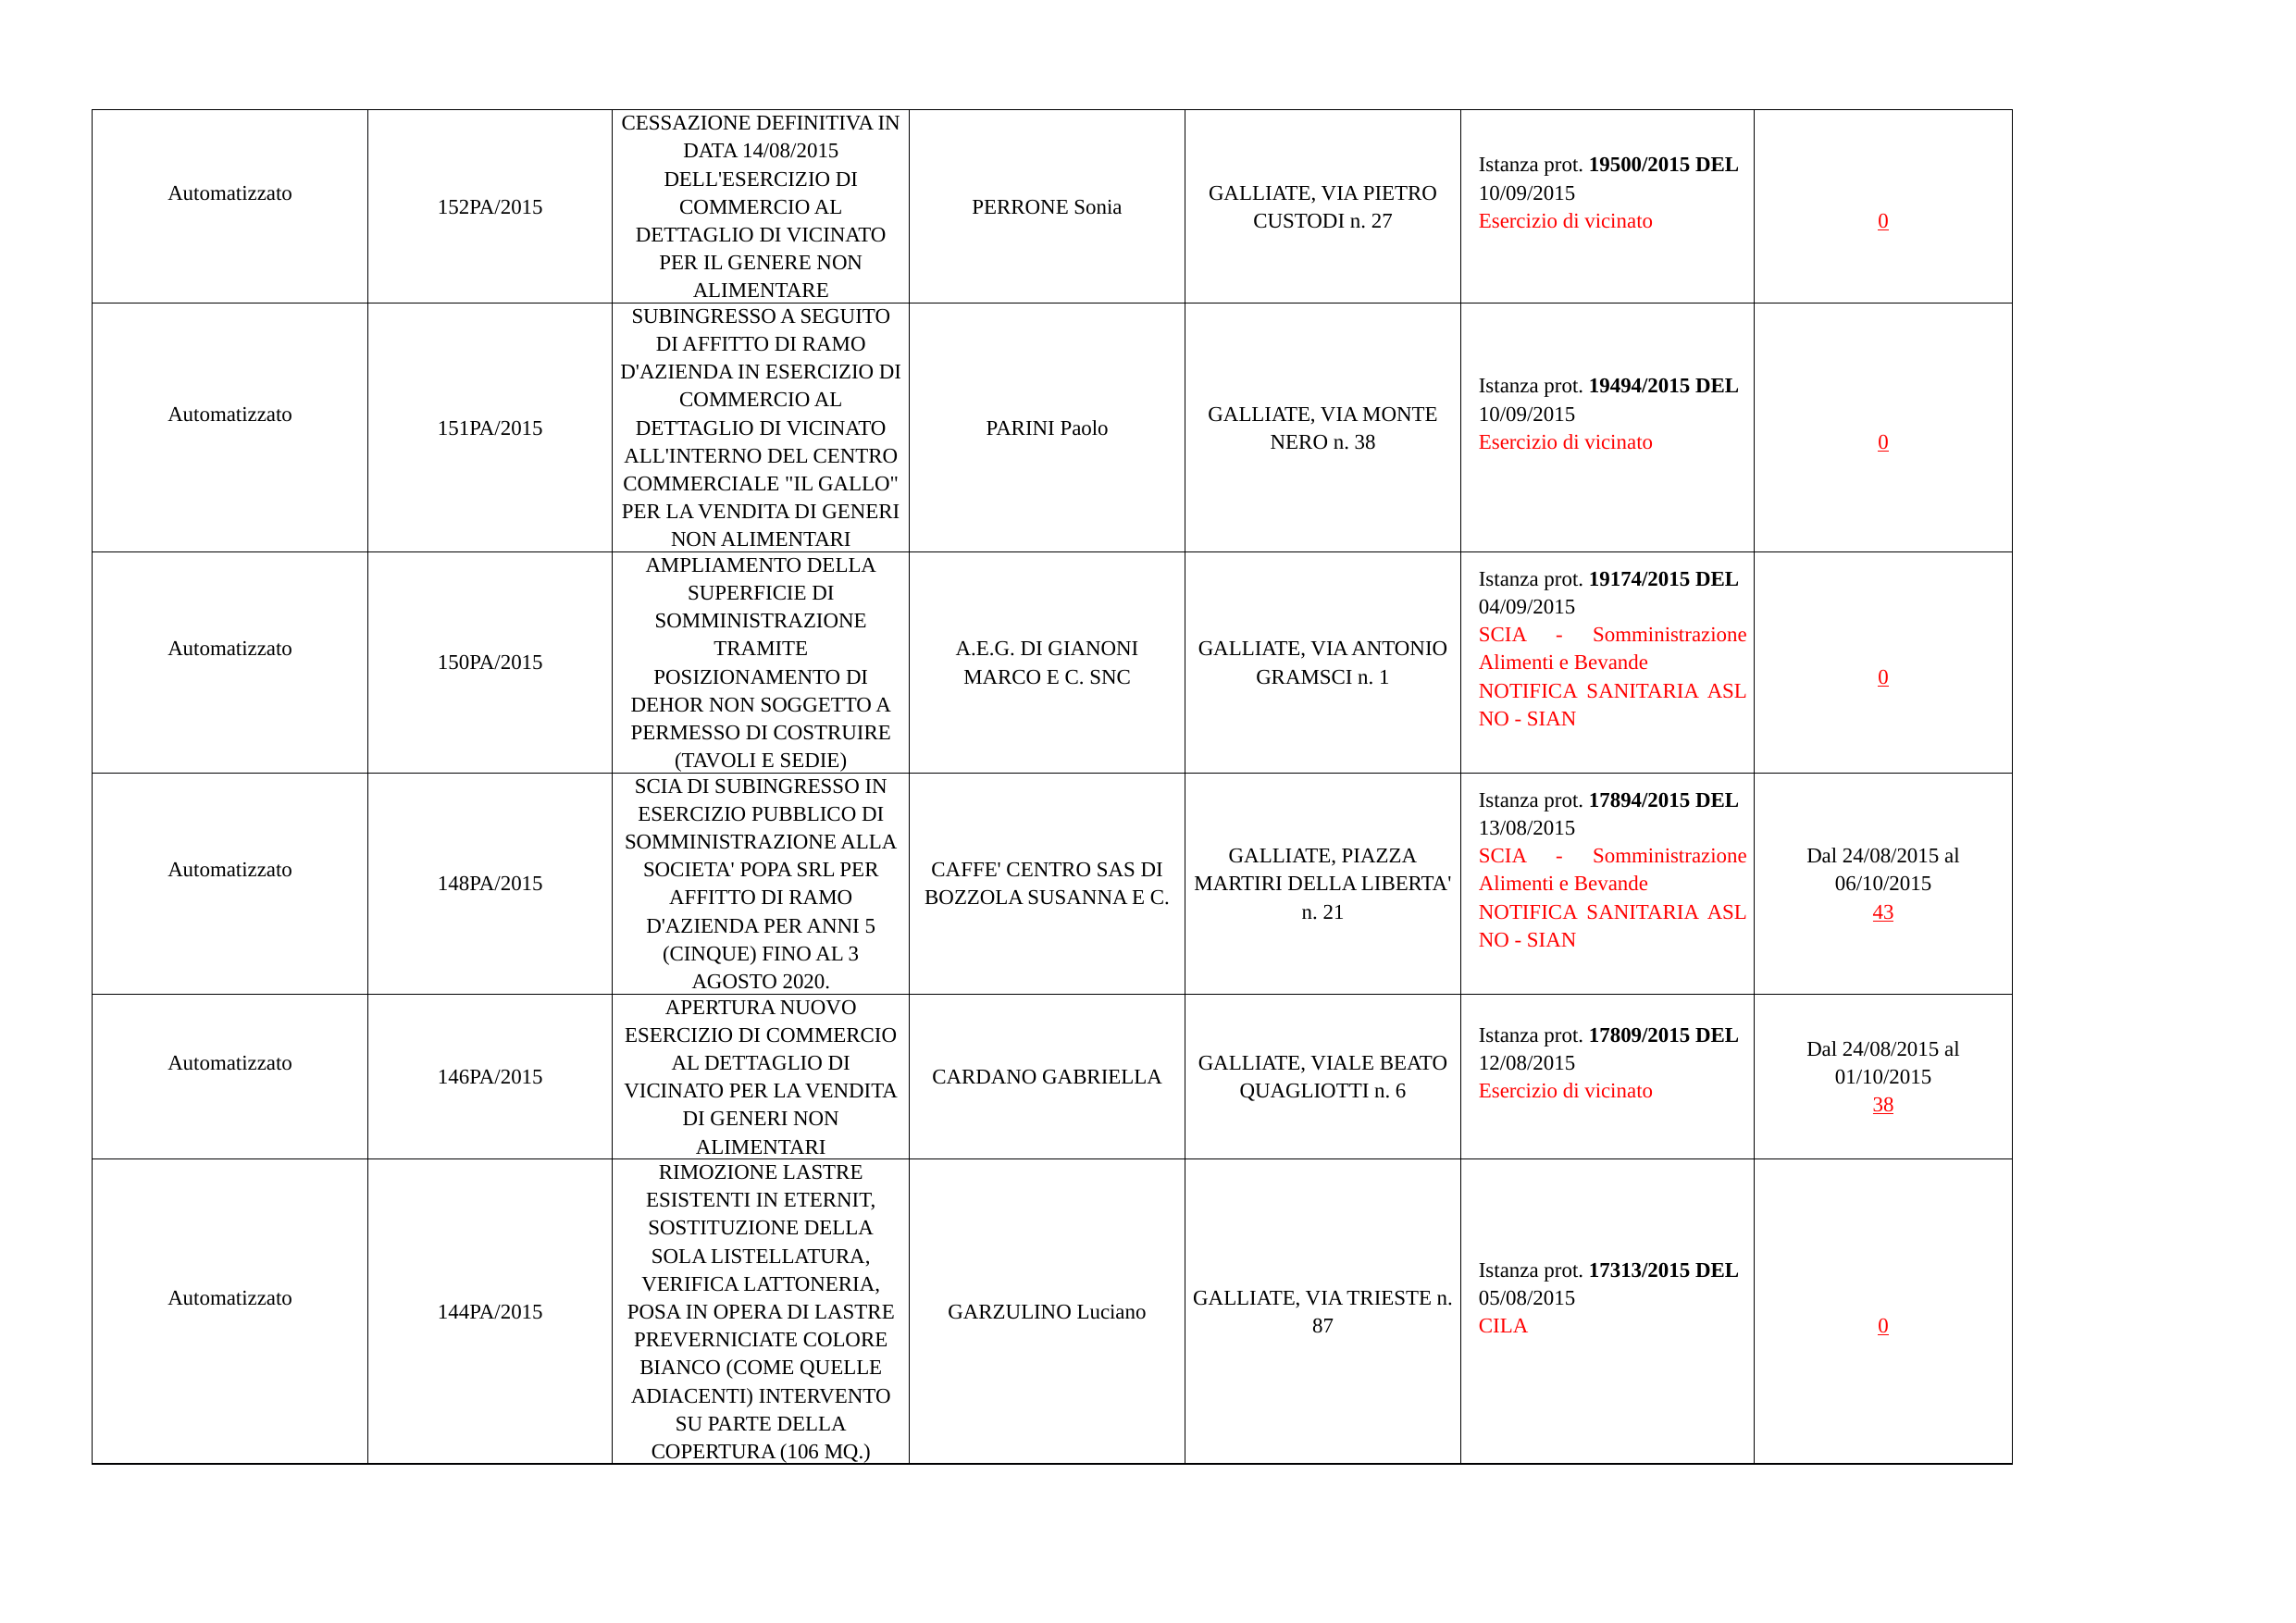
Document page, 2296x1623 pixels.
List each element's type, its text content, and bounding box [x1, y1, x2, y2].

table_cell Automatizzato [93, 552, 367, 773]
table_cell Automatizzato [93, 304, 367, 551]
table_cell Istanza prot. 17809/2015 del 12/08/2015 Esercizio di vicinato [1461, 995, 1754, 1158]
table_cell GALLIATE, VIA PIETRO CUSTODI n. 27 [1185, 110, 1460, 303]
table_cell AMPLIAMENTO DELLA SUPERFICIE DI SOMMINISTRAZIONE TRAMITE POSIZIONAMENTO DI DEHOR NON SOGGETTO A PERMESSO DI COSTRUIRE (TAVOLI E SEDIE) [613, 552, 909, 773]
table_cell 0 [1755, 1159, 2012, 1463]
table_cell CAFFE' CENTRO SAS DI BOZZOLA SUSANNA E C. [910, 774, 1185, 993]
table_cell 151PA/2015 [368, 304, 612, 551]
table_cell 150PA/2015 [368, 552, 612, 773]
table_cell CESSAZIONE DEFINITIVA IN DATA 14/08/2015 DELL'ESERCIZIO DI COMMERCIO AL DETTAGLIO DI VICINATO PER IL GENERE NON ALIMENTARE [613, 110, 909, 303]
table_cell GALLIATE, PIAZZA MARTIRI DELLA LIBERTA' n. 21 [1185, 774, 1460, 993]
table_cell 148PA/2015 [368, 774, 612, 993]
table_cell RIMOZIONE LASTRE ESISTENTI IN ETERNIT, SOSTITUZIONE DELLA SOLA LISTELLATURA, VERIFICA LATTONERIA, POSA IN OPERA DI LASTRE PREVERNICIATE COLORE BIANCO (COME QUELLE ADIACENTI) INTERVENTO SU PARTE DELLA COPERTURA (106 MQ.) [613, 1159, 909, 1463]
table_cell SCIA DI SUBINGRESSO IN ESERCIZIO PUBBLICO DI SOMMINISTRAZIONE ALLA SOCIETA' POPA SRL PER AFFITTO DI RAMO D'AZIENDA PER ANNI 5 (CINQUE) FINO AL 3 AGOSTO 2020. [613, 774, 909, 993]
table_cell Istanza prot. 17894/2015 del 13/08/2015 SCIA - Somministrazione Alimenti e Bevande NOTIFICA SANITARIA ASL NO - SIAN [1461, 774, 1754, 993]
table_cell 0 [1755, 552, 2012, 773]
table_cell Istanza prot. 17313/2015 del 05/08/2015 CILA [1461, 1159, 1754, 1463]
table_cell GARZULINO Luciano [910, 1159, 1185, 1463]
table_cell CARDANO GABRIELLA [910, 995, 1185, 1158]
table_cell A.E.G. DI GIANONI MARCO E C. SNC [910, 552, 1185, 773]
table_cell GALLIATE, VIA MONTE NERO n. 38 [1185, 304, 1460, 551]
table_cell GALLIATE, VIA ANTONIO GRAMSCI n. 1 [1185, 552, 1460, 773]
table_cell APERTURA NUOVO ESERCIZIO DI COMMERCIO AL DETTAGLIO DI VICINATO PER LA VENDITA DI GENERI NON ALIMENTARI [613, 995, 909, 1158]
table_cell Istanza prot. 19494/2015 del 10/09/2015 Esercizio di vicinato [1461, 304, 1754, 551]
table_cell 146PA/2015 [368, 995, 612, 1158]
table_cell Istanza prot. 19174/2015 del 04/09/2015 SCIA - Somministrazione Alimenti e Bevande NOTIFICA SANITARIA ASL NO - SIAN [1461, 552, 1754, 773]
table_cell GALLIATE, VIA TRIESTE n. 87 [1185, 1159, 1460, 1463]
table_cell 0 [1755, 110, 2012, 303]
table_cell SUBINGRESSO A SEGUITO DI AFFITTO DI RAMO D'AZIENDA IN ESERCIZIO DI COMMERCIO AL DETTAGLIO DI VICINATO ALL'INTERNO DEL CENTRO COMMERCIALE "IL GALLO" PER LA VENDITA DI GENERI NON ALIMENTARI [613, 304, 909, 551]
table_cell Istanza prot. 19500/2015 del 10/09/2015 Esercizio di vicinato [1461, 110, 1754, 303]
table_cell Automatizzato [93, 110, 367, 303]
table_cell Automatizzato [93, 774, 367, 993]
table_cell Automatizzato [93, 1159, 367, 1463]
table_cell PERRONE Sonia [910, 110, 1185, 303]
table_cell GALLIATE, VIALE BEATO QUAGLIOTTI n. 6 [1185, 995, 1460, 1158]
table_cell 0 [1755, 304, 2012, 551]
table_cell Dal 24/08/2015 al 01/10/2015 38 [1755, 995, 2012, 1158]
table_cell PARINI Paolo [910, 304, 1185, 551]
table_cell Dal 24/08/2015 al 06/10/2015 43 [1755, 774, 2012, 993]
table_cell 152PA/2015 [368, 110, 612, 303]
table_cell Automatizzato [93, 995, 367, 1158]
table_cell 144PA/2015 [368, 1159, 612, 1463]
